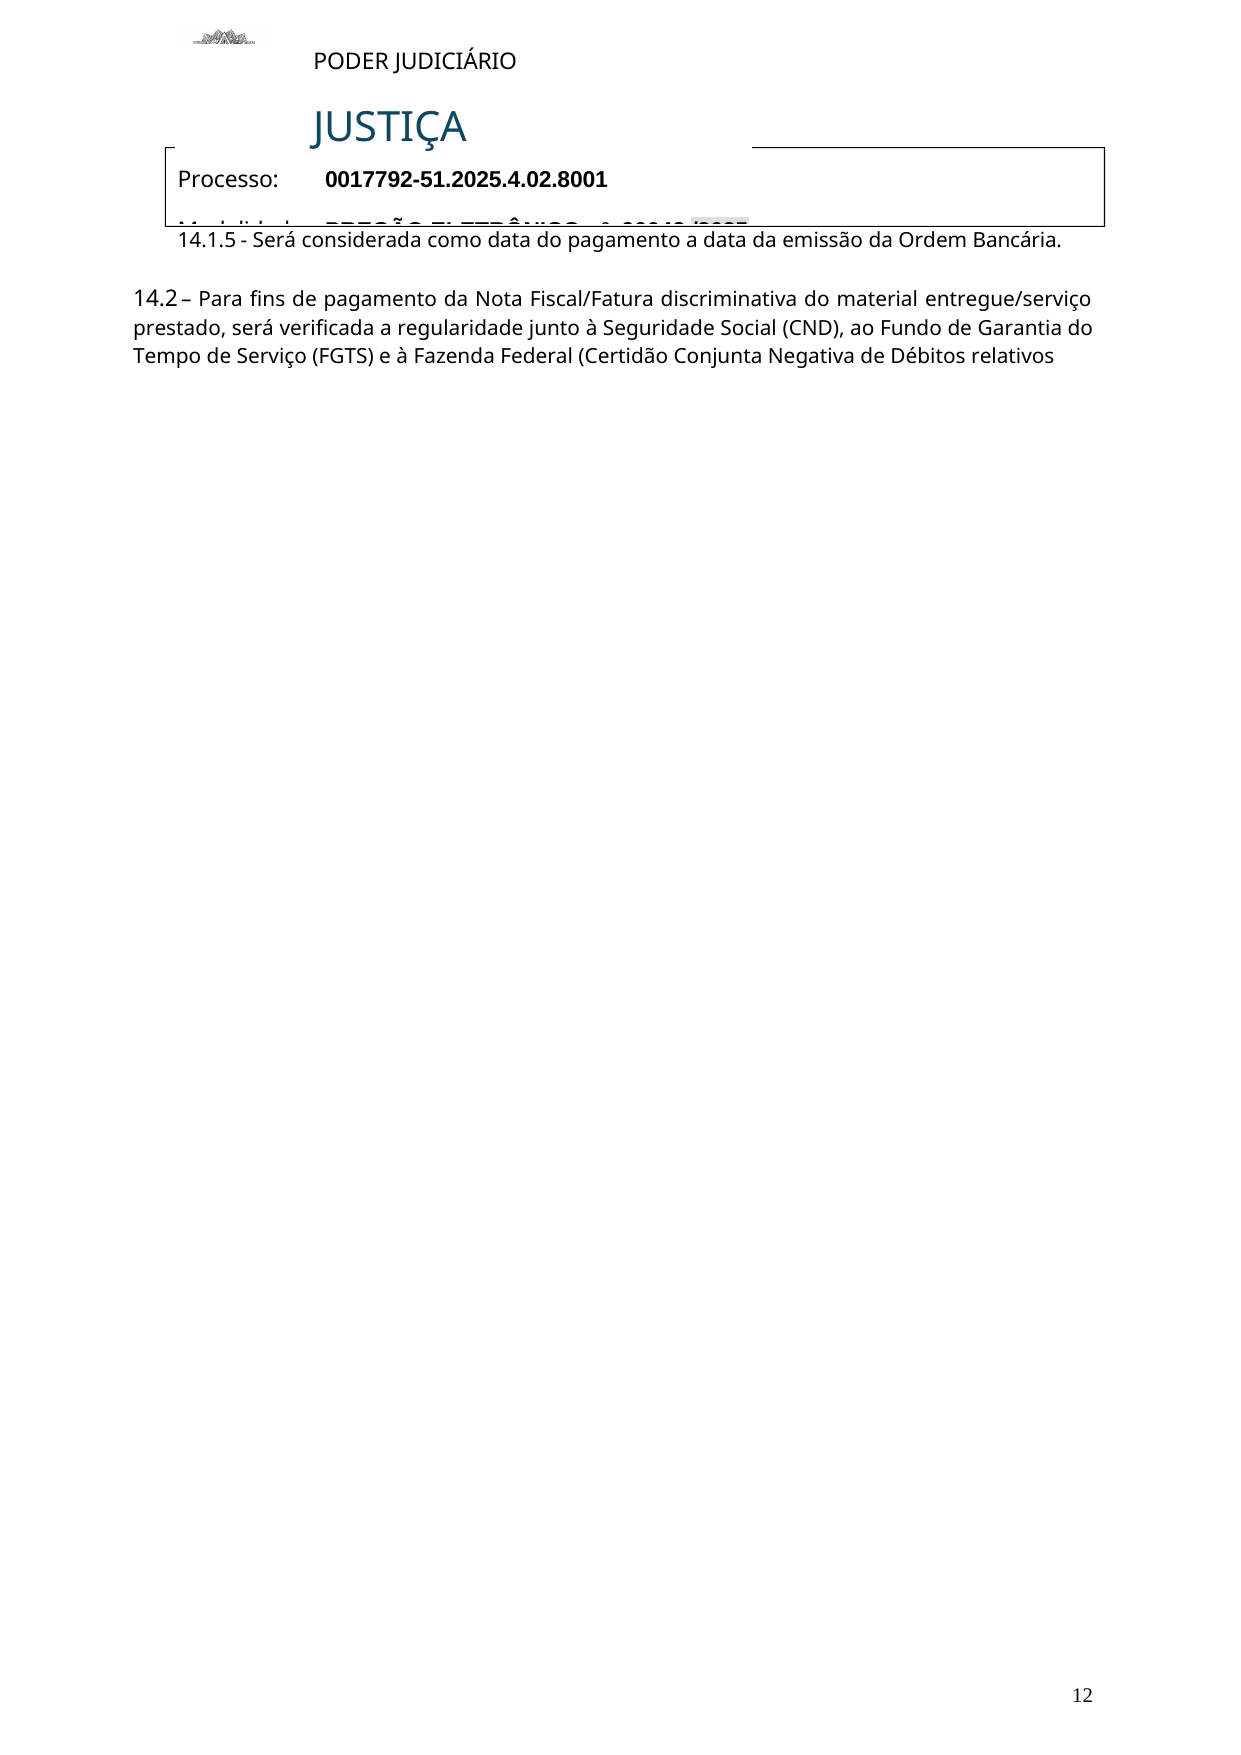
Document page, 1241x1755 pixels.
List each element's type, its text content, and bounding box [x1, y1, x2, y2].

list - Será considerada como data do pagamento a data da emissão da Ordem Bancária. [177, 225, 1137, 253]
list – Para fins de pagamento da Nota Fiscal/Fatura discriminativa do material entregue/serviço prestado, será verificada a regularidade junto à Seguridade Social (CND), ao Fundo de Garantia do Tempo de Serviço (FGTS) e à Fazenda Federal (Certidão Conjunta Negativa de Débitos relativos [133, 282, 1093, 370]
